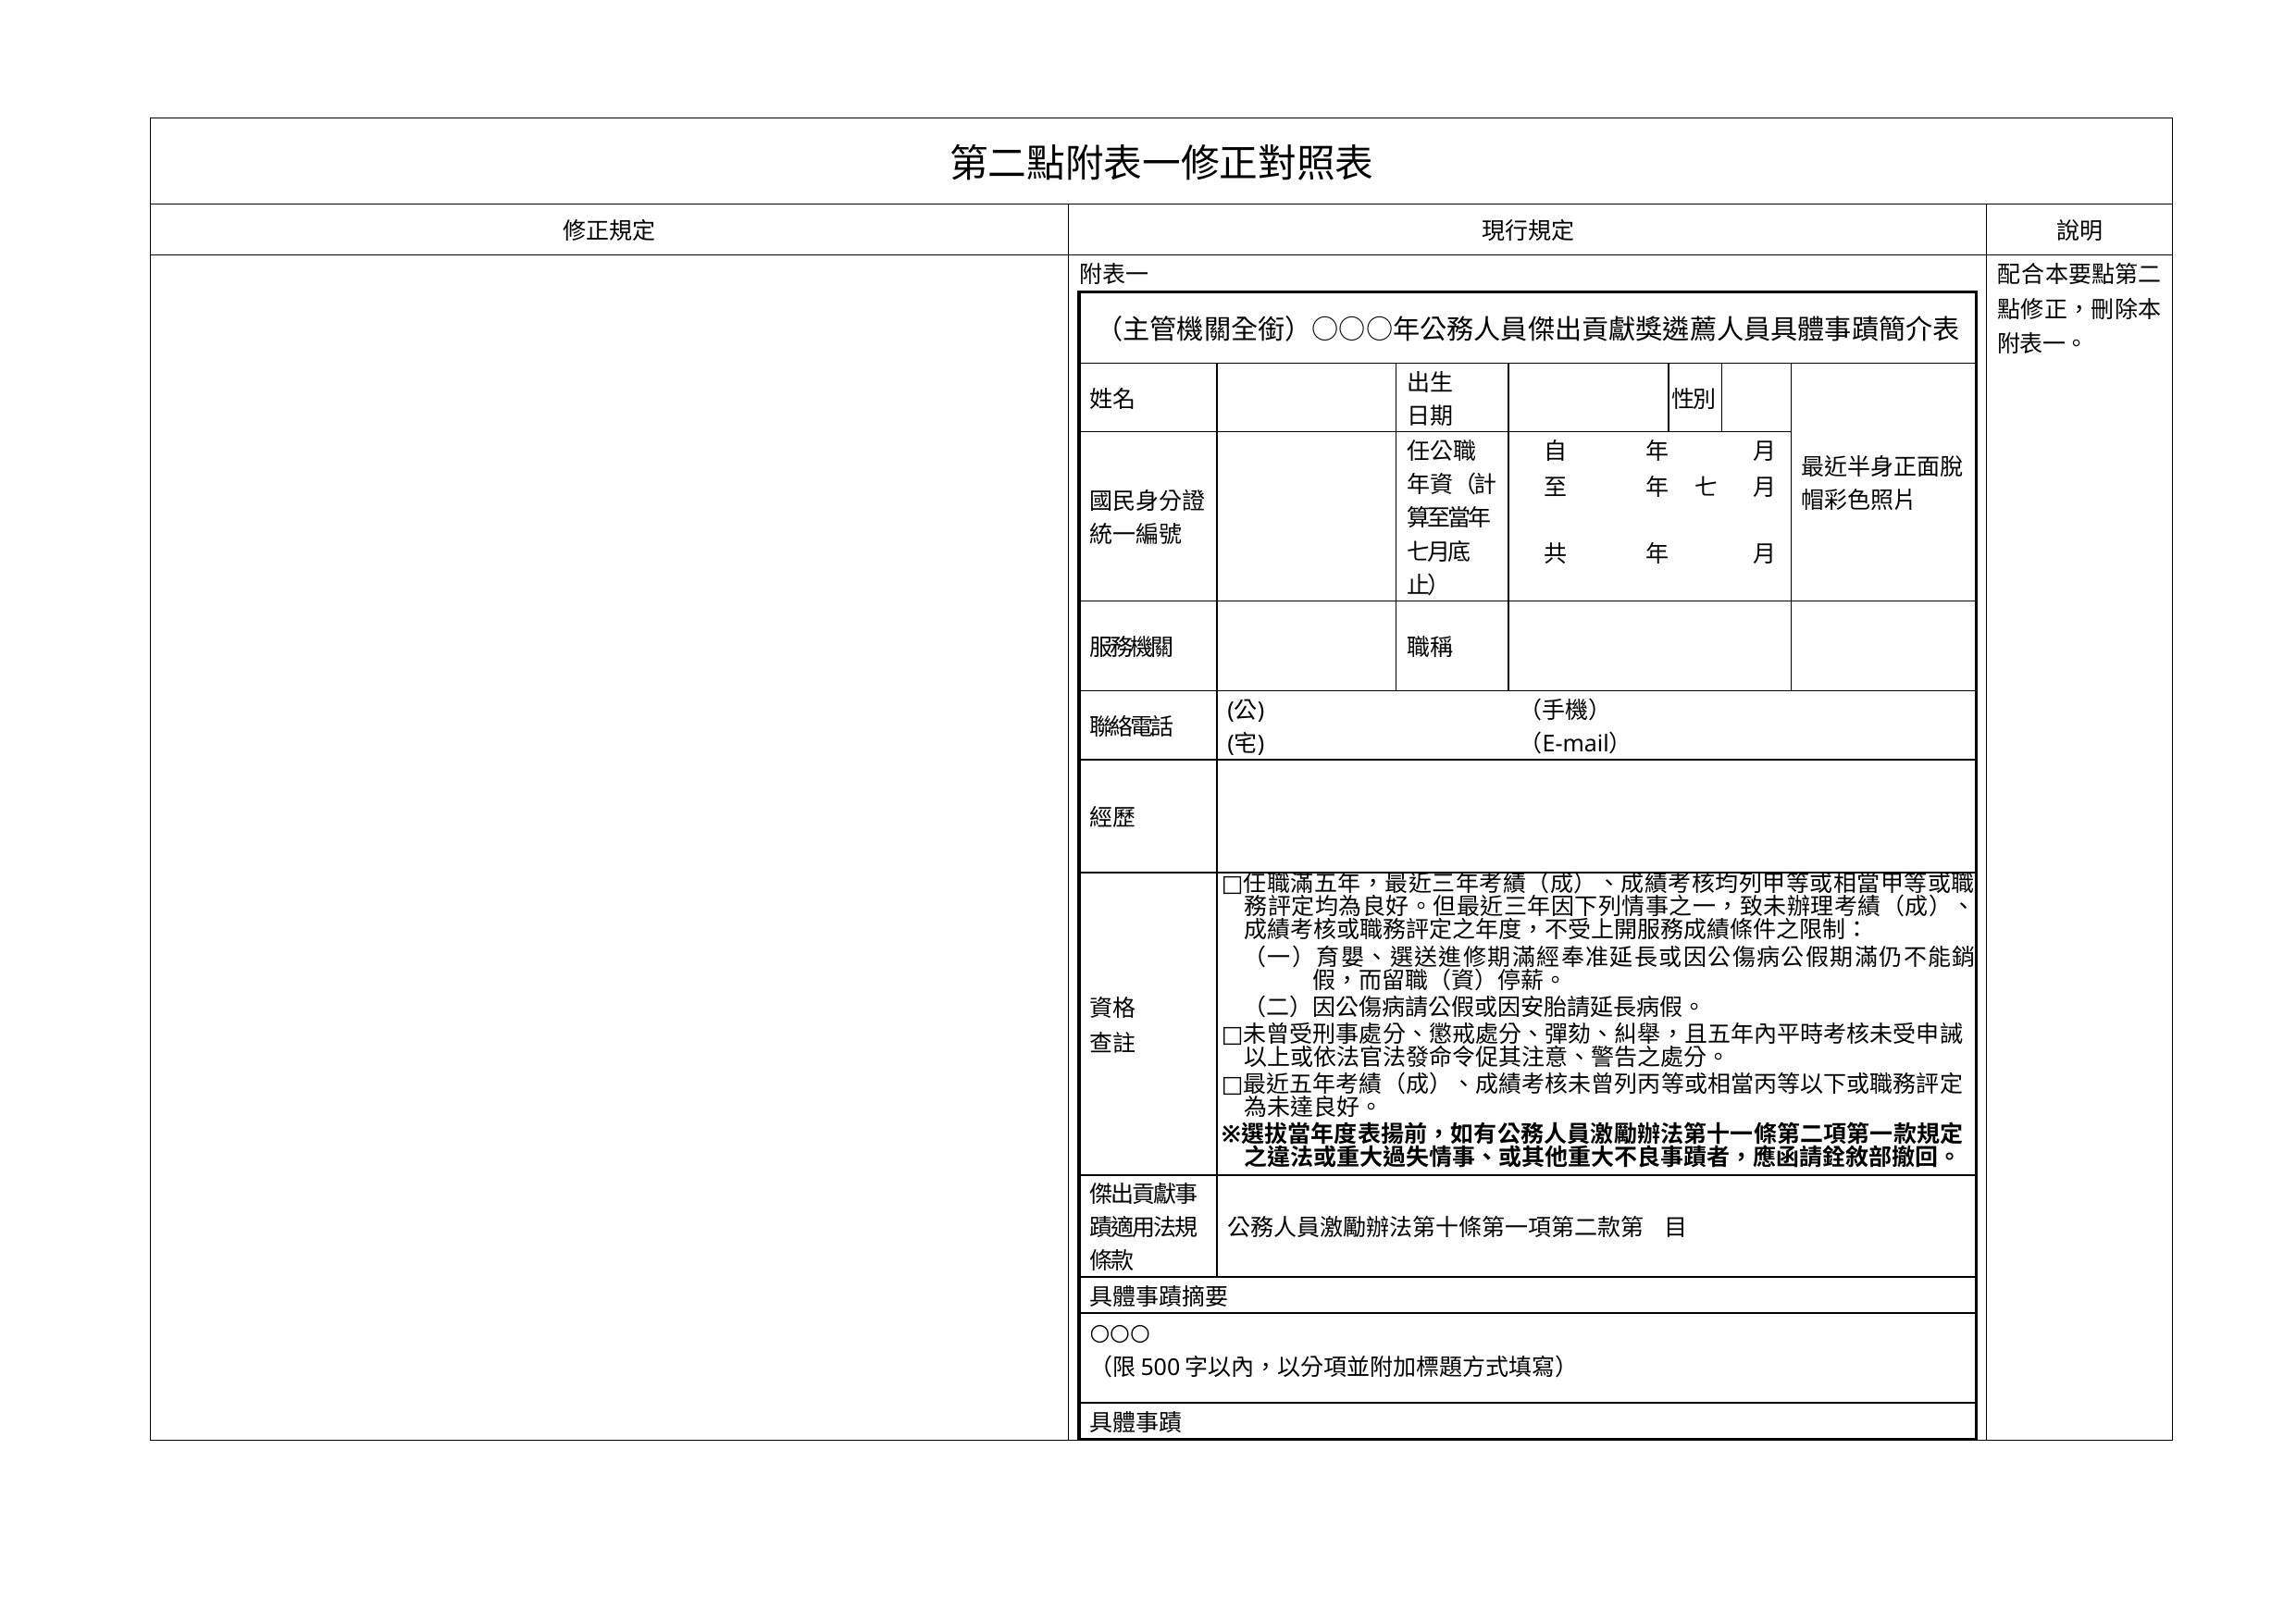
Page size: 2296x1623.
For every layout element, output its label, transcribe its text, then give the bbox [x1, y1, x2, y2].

table_cell ○○○ （限500字以內，以分項並附加標題方式填寫） [1081, 1314, 1975, 1402]
table_cell [1570, 466, 1644, 502]
table_header 第二點附表一修正對照表 [151, 118, 2172, 203]
table_cell 具體事蹟 [1081, 1404, 1975, 1438]
table_cell 性別 [1669, 364, 1721, 431]
table_cell [1693, 502, 1751, 600]
table_cell 年 [1644, 502, 1693, 600]
table_cell [1570, 502, 1644, 600]
table_cell [1722, 364, 1791, 431]
table_cell [1792, 601, 1975, 690]
table_cell 服務機關 [1081, 601, 1216, 690]
table_cell 年 [1644, 432, 1693, 466]
table_cell [1218, 601, 1396, 690]
table_cell 七 [1693, 466, 1751, 502]
table_header （主管機關全銜）○○○年公務人員傑出貢獻獎遴薦人員具體事蹟簡介表 [1081, 293, 1975, 363]
table_cell 年 [1644, 466, 1693, 502]
table_cell 共 [1509, 502, 1570, 600]
table_cell 配合本要點第二點修正，刪除本附表一。 [1987, 255, 2172, 1440]
table_cell 任公職年資（計算至當年七月底止） [1396, 432, 1508, 600]
table_cell 說明 [1987, 204, 2172, 254]
table_cell 職稱 [1396, 601, 1508, 690]
table_cell 現行規定 [1069, 204, 1986, 254]
table_cell [1218, 364, 1396, 431]
table_cell (公) (宅) [1218, 691, 1508, 759]
table_cell [1509, 364, 1668, 431]
table_cell 月 [1752, 502, 1791, 600]
table_cell （手機） （E-mail） [1508, 691, 1975, 759]
table_cell 經歷 [1081, 761, 1216, 872]
table_cell 附表一 [1069, 255, 1986, 1440]
table_cell [1218, 432, 1396, 600]
table_cell 姓名 [1081, 364, 1216, 431]
table_cell [1570, 432, 1644, 466]
table_cell 自 [1509, 432, 1570, 466]
table_cell 月 [1752, 466, 1791, 502]
table_cell 至 [1509, 466, 1570, 502]
table_cell [1509, 601, 1791, 690]
table_cell 聯絡電話 [1081, 691, 1216, 759]
table_cell 修正規定 [151, 204, 1068, 254]
table_cell 國民身分證統一編號 [1081, 432, 1216, 600]
table_cell □任職滿五年，最近三年考績（成）、成績考核均列甲等或相當甲等或職務評定均為良好。但最近三年因下列情事之一，致未辦理考績（成）、成績考核或職務評定之年度，不受上開服務成績條件之限制： （一）育嬰、選送進修期滿經奉准延長或因公傷病公假期滿仍不能銷假，而留職（資）停薪。 （二）因公傷病請公假或因安胎請延長病假。 □未曾受刑事處分、懲戒處分、彈劾、糾舉，且五年內平時考核未受申誡以上或依法官法發命令促其注意、警告之處分。 □最近五年考績（成）、成績考核未曾列丙等或相當丙等以下或職務評定為未達良好。 ※選拔當年度表揚前，如有公務人員激勵辦法第十一條第二項第一款規定之違法或重大過失情事、或其他重大不良事蹟者，應函請銓敘部撤回。 [1218, 873, 1975, 1174]
table_cell 資格 查註 [1081, 873, 1216, 1174]
table_cell [1693, 432, 1751, 466]
table_cell 出生 日期 [1396, 364, 1508, 431]
table_cell 公務人員激勵辦法第十條第一項第二款第 目 [1218, 1176, 1975, 1276]
table_cell 月 [1752, 432, 1791, 466]
table_cell 最近半身正面脫帽彩色照片 [1792, 364, 1975, 600]
table_cell [151, 255, 1068, 1440]
table_cell 傑出貢獻事蹟適用法規條款 [1081, 1176, 1216, 1276]
table_cell [1218, 761, 1975, 872]
table_cell 具體事蹟摘要 [1081, 1278, 1975, 1312]
